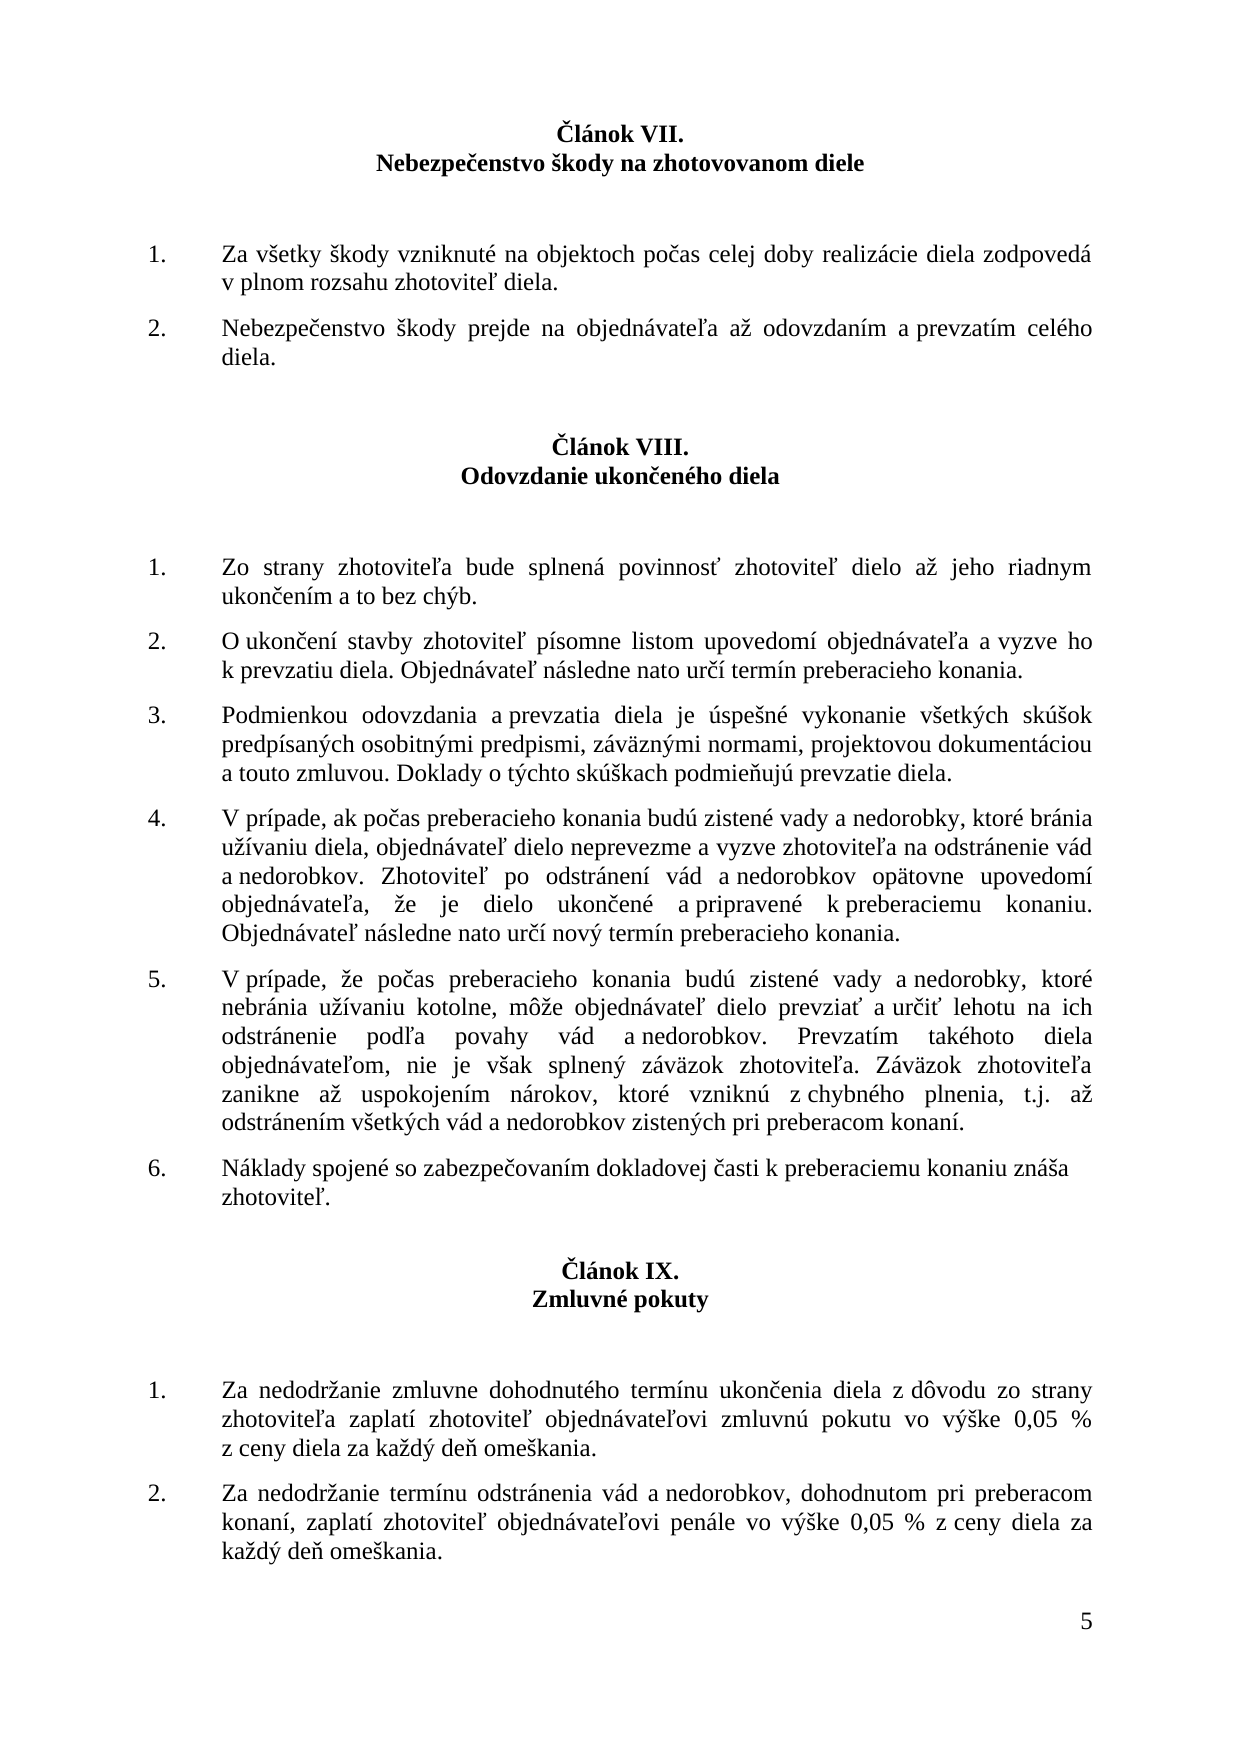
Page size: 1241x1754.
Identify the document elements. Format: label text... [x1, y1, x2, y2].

text 1. Za nedodržanie zmluvne dohodnutého termínu ukončenia diela z dôvodu zo strany zhotoviteľa zaplatí zhotoviteľ objednávateľovi zmluvnú pokutu vo výške 0,05 % z ceny diela za každý deň omeškania. [148, 1375, 1093, 1462]
text 2. Nebezpečenstvo škody prejde na objednávateľa až odovzdaním a prevzatím celého diela. [148, 313, 1093, 370]
text 1. Zo strany zhotoviteľa bude splnená povinnosť zhotoviteľ dielo až jeho riadnym ukončením a to bez chýb. [148, 552, 1093, 609]
text 2. O ukončení stavby zhotoviteľ písomne listom upovedomí objednávateľa a vyzve ho k prevzatiu diela. Objednávateľ následne nato určí termín preberacieho konania. [148, 626, 1093, 684]
text Zmluvné pokuty [148, 1284, 1093, 1313]
text Článok VIII. [148, 432, 1093, 461]
text 3. Podmienkou odovzdania a prevzatia diela je úspešné vykonanie všetkých skúšok predpísaných osobitnými predpismi, záväznými normami, projektovou dokumentáciou a touto zmluvou. Doklady o týchto skúškach podmieňujú prevzatie diela. [148, 700, 1093, 787]
text Odovzdanie ukončeného diela [148, 461, 1093, 490]
text 5. V prípade, že počas preberacieho konania budú zistené vady a nedorobky, ktoré nebránia užívaniu kotolne, môže objednávateľ dielo prevziať a určiť lehotu na ich odstránenie podľa povahy vád a nedorobkov. Prevzatím takéhoto diela objednávateľom, nie je však splnený záväzok zhotoviteľa. Záväzok zhotoviteľa zanikne až uspokojením nárokov, ktoré vzniknú z chybného plnenia, t.j. až odstránením všetkých vád a nedorobkov zistených pri preberacom konaní. [148, 964, 1093, 1136]
text Článok IX. [148, 1256, 1093, 1284]
text 4. V prípade, ak počas preberacieho konania budú zistené vady a nedorobky, ktoré bránia užívaniu diela, objednávateľ dielo neprevezme a vyzve zhotoviteľa na odstránenie vád a nedorobkov. Zhotoviteľ po odstránení vád a nedorobkov opätovne upovedomí objednávateľa, že je dielo ukončené a pripravené k preberaciemu konaniu. Objednávateľ následne nato určí nový termín preberacieho konania. [148, 803, 1093, 947]
text Článok VII. [148, 119, 1093, 148]
text 2. Za nedodržanie termínu odstránenia vád a nedorobkov, dohodnutom pri preberacom konaní, zaplatí zhotoviteľ objednávateľovi penále vo výške 0,05 % z ceny diela za každý deň omeškania. [148, 1478, 1093, 1564]
text Nebezpečenstvo škody na zhotovovanom diele [148, 148, 1093, 177]
text 1. Za všetky škody vzniknuté na objektoch počas celej doby realizácie diela zodpovedá v plnom rozsahu zhotoviteľ diela. [148, 239, 1093, 296]
text 6. Náklady spojené so zabezpečovaním dokladovej časti k preberaciemu konaniu znáša zhotoviteľ. [148, 1153, 1093, 1210]
